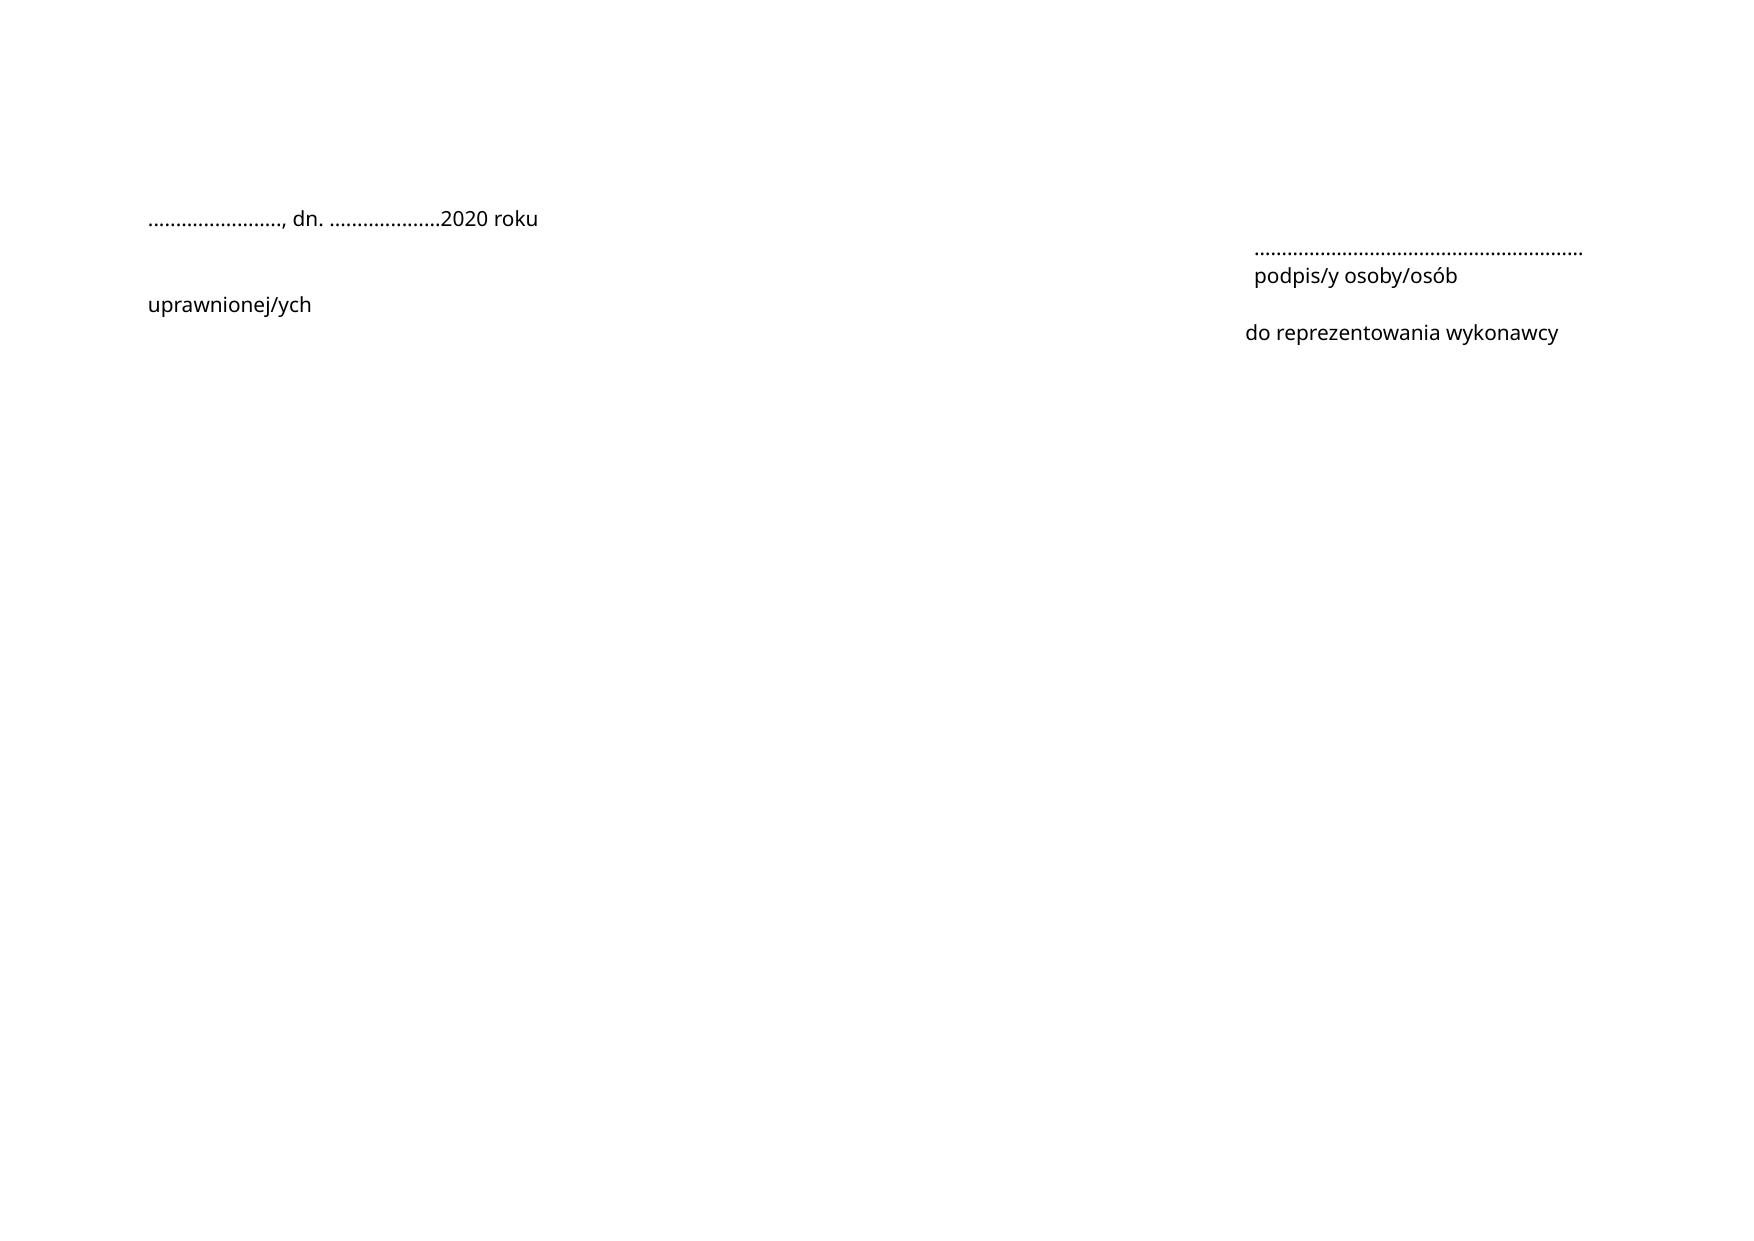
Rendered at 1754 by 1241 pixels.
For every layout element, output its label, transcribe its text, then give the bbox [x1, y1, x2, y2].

text podpis/y osoby/osób uprawnionej/ych [148, 261, 1606, 318]
text ........................, dn. ....................2020 roku [148, 204, 1606, 233]
text …………………………………………………… [148, 233, 1606, 261]
text do reprezentowania wykonawcy [148, 318, 1606, 347]
